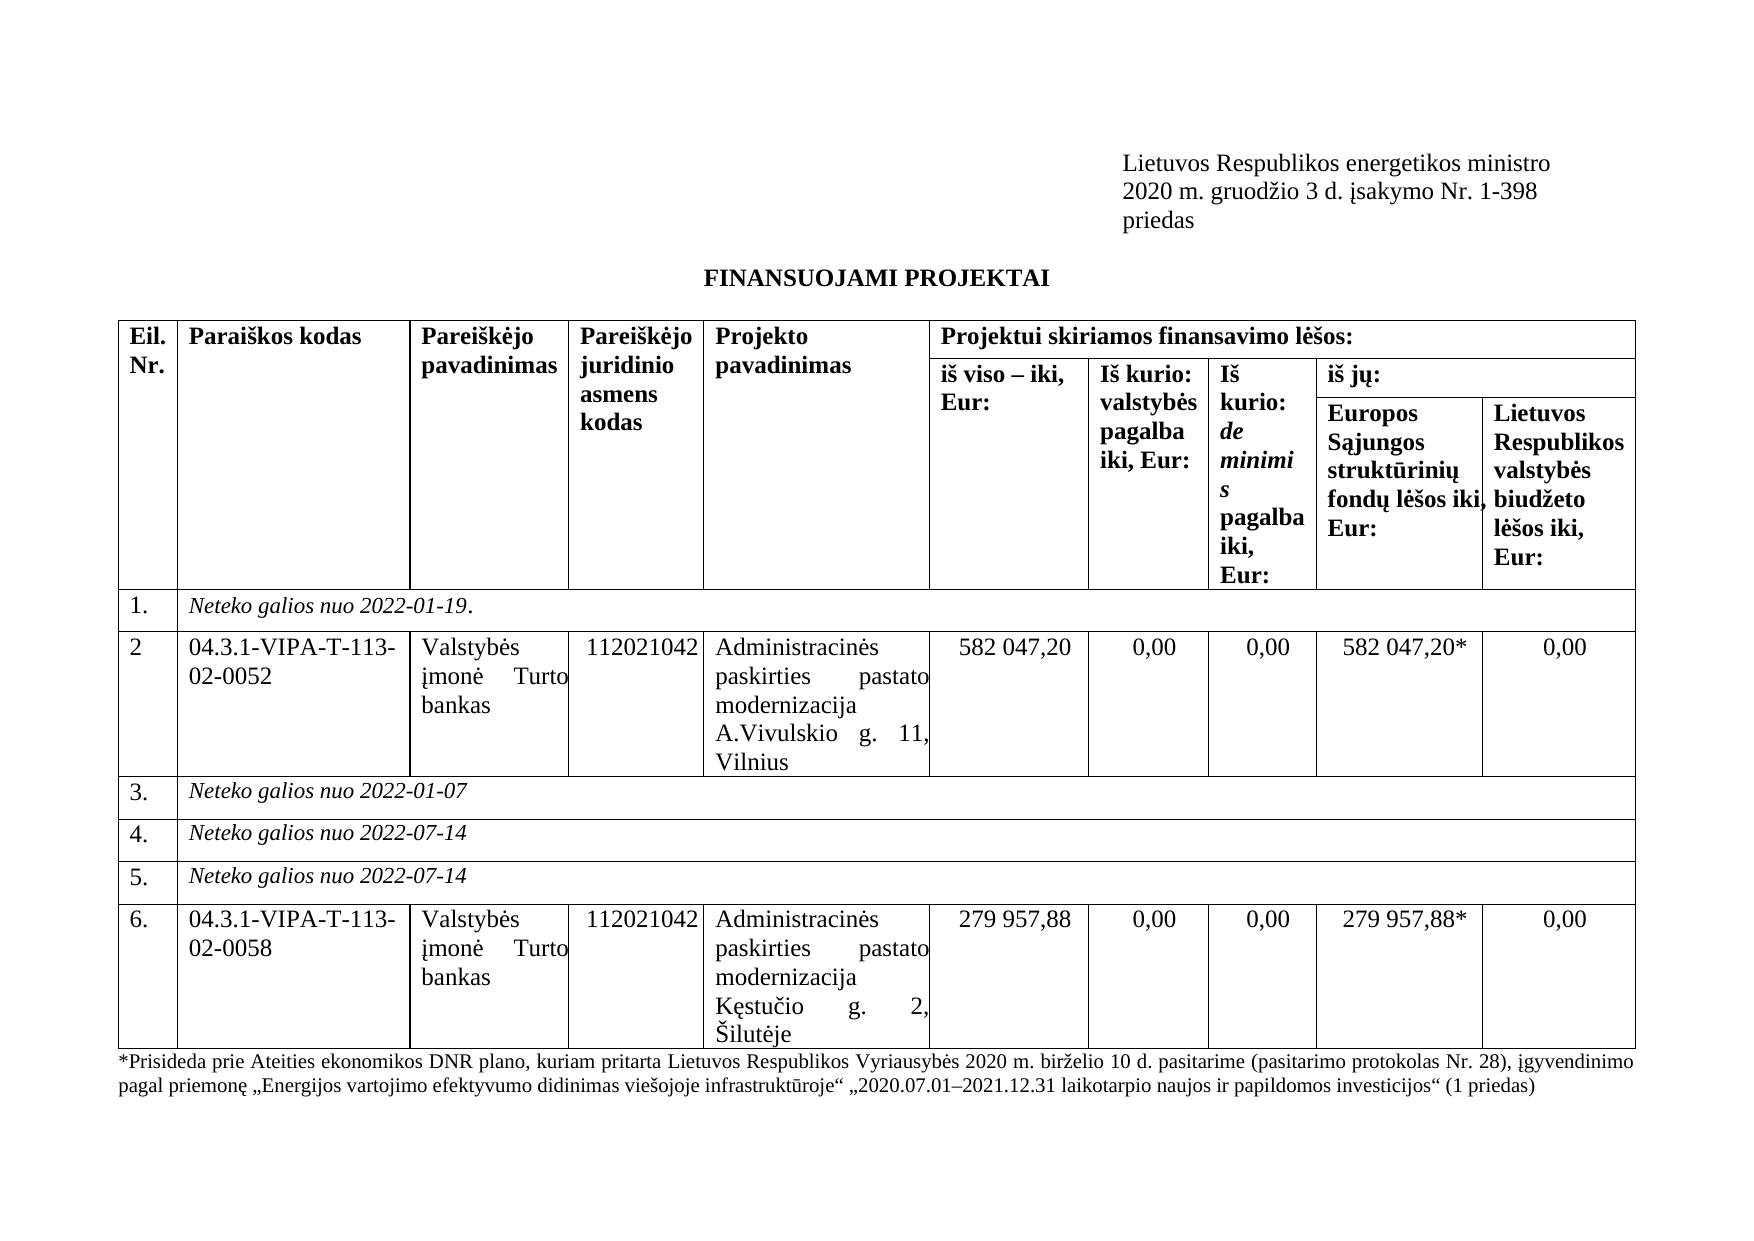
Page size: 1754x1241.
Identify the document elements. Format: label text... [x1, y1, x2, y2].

table_cell 582 047,20 [930, 632, 1088, 776]
table_cell 6. [119, 905, 177, 1048]
table_cell 0,00 [1483, 905, 1635, 1048]
text FINANSUOJAMI PROJEKTAI [118, 263, 1636, 291]
table_cell iš jų: [1317, 359, 1635, 397]
table_cell Administracinės paskirties pastato modernizacija A.Vivulskio g. 11, Vilnius [704, 632, 929, 776]
table_cell Neteko galios nuo 2022-07-14 [178, 820, 1635, 861]
table_cell 0,00 [1089, 905, 1208, 1048]
text Lietuvos Respublikos energetikos ministro [1122, 148, 1636, 176]
table_cell 582 047,20* [1317, 632, 1482, 776]
table_header Projektui skiriamos finansavimo lėšos: [930, 321, 1635, 358]
table_header Eil. Nr. [119, 321, 177, 589]
table_cell 2 [119, 632, 177, 776]
table_cell Neteko galios nuo 2022-01-19. [178, 590, 1635, 631]
table_cell 5. [119, 862, 177, 903]
table_cell Iš kurio: valstybės pagalba iki, Eur: [1089, 359, 1208, 589]
table_cell 112021042 [569, 632, 703, 776]
table_cell 0,00 [1089, 632, 1208, 776]
table_cell 279 957,88* [1317, 905, 1482, 1048]
table_cell 0,00 [1483, 632, 1635, 776]
text priedas [1122, 205, 1636, 234]
table_cell 3. [119, 777, 177, 818]
table_cell 112021042 [569, 905, 703, 1048]
table_cell Administracinės paskirties pastato modernizacija Kęstučio g. 2, Šilutėje [704, 905, 929, 1048]
text *Prisideda prie Ateities ekonomikos DNR plano, kuriam pritarta Lietuvos Respublikos Vyriausybės 2020 m. birželio 10 d. pasitarime (pasitarimo protokolas Nr. 28), įgyvendinimo pagal priemonę „Energijos vartojimo efektyvumo didinimas viešojoje infrastruktūroje“ „2020.07.01–2021.12.31 laikotarpio naujos ir papildomos investicijos“ (1 priedas) [118, 1049, 1636, 1097]
table_cell iš viso – iki, Eur: [930, 359, 1088, 589]
table_cell Valstybės įmonė Turto bankas [411, 905, 568, 1048]
table_cell 0,00 [1209, 632, 1316, 776]
table_cell Europos Sąjungos struktūrinių fondų lėšos iki, Eur: [1317, 398, 1482, 589]
table_cell 4. [119, 820, 177, 861]
table_cell Neteko galios nuo 2022-07-14 [178, 862, 1635, 903]
table_header Projekto pavadinimas [704, 321, 929, 589]
table_header Pareiškėjo juridinio asmens kodas [569, 321, 703, 589]
table_cell Iš kurio: de minimis pagalba iki, Eur: [1209, 359, 1316, 589]
table_header Pareiškėjo pavadinimas [411, 321, 568, 589]
table_cell Neteko galios nuo 2022-01-07 [178, 777, 1635, 818]
table_cell Lietuvos Respublikos valstybės biudžeto lėšos iki, Eur: [1483, 398, 1635, 589]
table_cell Valstybės įmonė Turto bankas [411, 632, 568, 776]
table_header Paraiškos kodas [178, 321, 409, 589]
table_cell 04.3.1-VIPA-T-113-02-0058 [178, 905, 409, 1048]
table_cell 279 957,88 [930, 905, 1088, 1048]
table_cell 0,00 [1209, 905, 1316, 1048]
text 2020 m. gruodžio 3 d. įsakymo Nr. 1-398 [1122, 176, 1636, 205]
table_cell 04.3.1-VIPA-T-113-02-0052 [178, 632, 409, 776]
table_cell 1. [119, 590, 177, 631]
